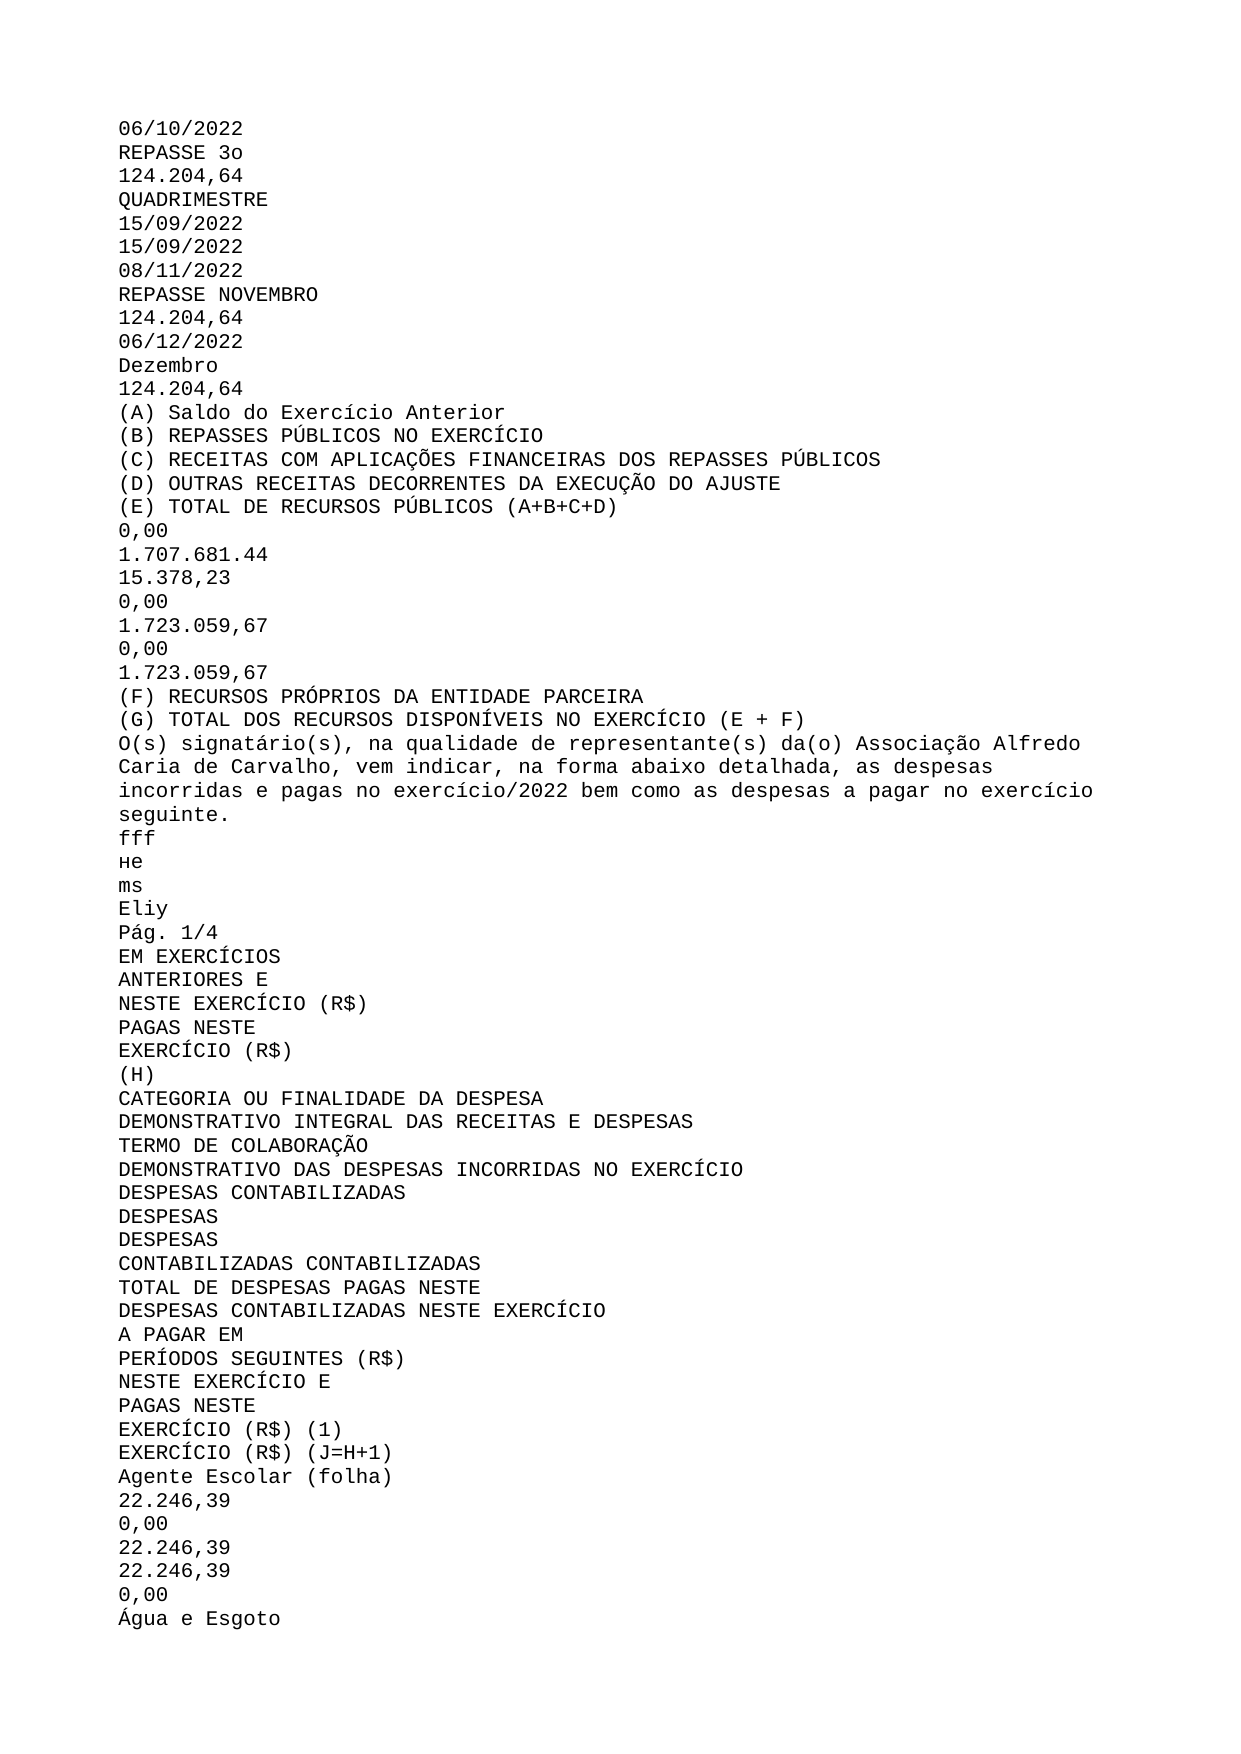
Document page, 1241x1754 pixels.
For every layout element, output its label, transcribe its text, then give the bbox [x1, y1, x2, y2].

text EXERCÍCIO (R$) (J=H+1) [118, 1442, 1122, 1466]
text DESPESAS CONTABILIZADAS NESTE EXERCÍCIO [118, 1300, 1122, 1324]
text NESTE EXERCÍCIO E [118, 1371, 1122, 1395]
text EM EXERCÍCIOS [118, 946, 1122, 969]
text DEMONSTRATIVO INTEGRAL DAS RECEITAS E DESPESAS [118, 1111, 1122, 1135]
text A PAGAR EM [118, 1324, 1122, 1348]
text 1.723.059,67 [118, 615, 1122, 638]
text 0,00 [118, 520, 1122, 544]
text Dezembro [118, 354, 1122, 378]
text fff [118, 827, 1122, 851]
text PERÍODOS SEGUINTES (R$) [118, 1348, 1122, 1371]
text DESPESAS CONTABILIZADAS [118, 1182, 1122, 1206]
text (A) Saldo do Exercício Anterior [118, 402, 1122, 426]
text (D) OUTRAS RECEITAS DECORRENTES DA EXECUÇÃO DO AJUSTE [118, 473, 1122, 496]
text ms [118, 875, 1122, 898]
text 06/10/2022 [118, 118, 1122, 142]
text NESTE EXERCÍCIO (R$) [118, 993, 1122, 1017]
text (E) TOTAL DE RECURSOS PÚBLICOS (A+B+C+D) [118, 496, 1122, 520]
text 0,00 [118, 591, 1122, 615]
text REPASSE NOVEMBRO [118, 284, 1122, 307]
text 0,00 [118, 1513, 1122, 1537]
text 15/09/2022 [118, 213, 1122, 236]
text 22.246,39 [118, 1561, 1122, 1584]
text Pág. 1/4 [118, 922, 1122, 946]
text 0,00 [118, 1584, 1122, 1608]
text PAGAS NESTE [118, 1017, 1122, 1040]
text PAGAS NESTE [118, 1395, 1122, 1419]
text 124.204,64 [118, 378, 1122, 402]
text 1.707.681.44 [118, 544, 1122, 567]
text ANTERIORES E [118, 969, 1122, 993]
text не [118, 851, 1122, 875]
text 15.378,23 [118, 567, 1122, 591]
text 1.723.059,67 [118, 662, 1122, 686]
text O(s) signatário(s), na qualidade de representante(s) da(o) Associação Alfredo Caria de Carvalho, vem indicar, na forma abaixo detalhada, as despesas incorridas e pagas no exercício/2022 bem como as despesas a pagar no exercício seguinte. [118, 733, 1122, 827]
text DEMONSTRATIVO DAS DESPESAS INCORRIDAS NO EXERCÍCIO [118, 1158, 1122, 1182]
text REPASSE 3o [118, 142, 1122, 165]
text (F) RECURSOS PRÓPRIOS DA ENTIDADE PARCEIRA [118, 686, 1122, 709]
text EXERCÍCIO (R$) [118, 1040, 1122, 1064]
text QUADRIMESTRE [118, 189, 1122, 213]
text (C) RECEITAS COM APLICAÇÕES FINANCEIRAS DOS REPASSES PÚBLICOS [118, 449, 1122, 473]
text Água e Esgoto [118, 1608, 1122, 1631]
text 0,00 [118, 638, 1122, 662]
text 06/12/2022 [118, 331, 1122, 354]
text 22.246,39 [118, 1489, 1122, 1513]
text 08/11/2022 [118, 260, 1122, 284]
text DESPESAS [118, 1206, 1122, 1229]
text Agente Escolar (folha) [118, 1466, 1122, 1489]
text CONTABILIZADAS CONTABILIZADAS [118, 1253, 1122, 1277]
text 124.204,64 [118, 307, 1122, 331]
text 15/09/2022 [118, 236, 1122, 260]
text CATEGORIA OU FINALIDADE DA DESPESA [118, 1088, 1122, 1111]
text EXERCÍCIO (R$) (1) [118, 1419, 1122, 1442]
text TOTAL DE DESPESAS PAGAS NESTE [118, 1277, 1122, 1300]
text DESPESAS [118, 1229, 1122, 1253]
text 124.204,64 [118, 165, 1122, 189]
text 22.246,39 [118, 1537, 1122, 1561]
text (B) REPASSES PÚBLICOS NO EXERCÍCIO [118, 426, 1122, 449]
text (G) TOTAL DOS RECURSOS DISPONÍVEIS NO EXERCÍCIO (E + F) [118, 709, 1122, 733]
text TERMO DE COLABORAÇÃO [118, 1135, 1122, 1158]
text (H) [118, 1064, 1122, 1088]
text Eliy [118, 898, 1122, 922]
